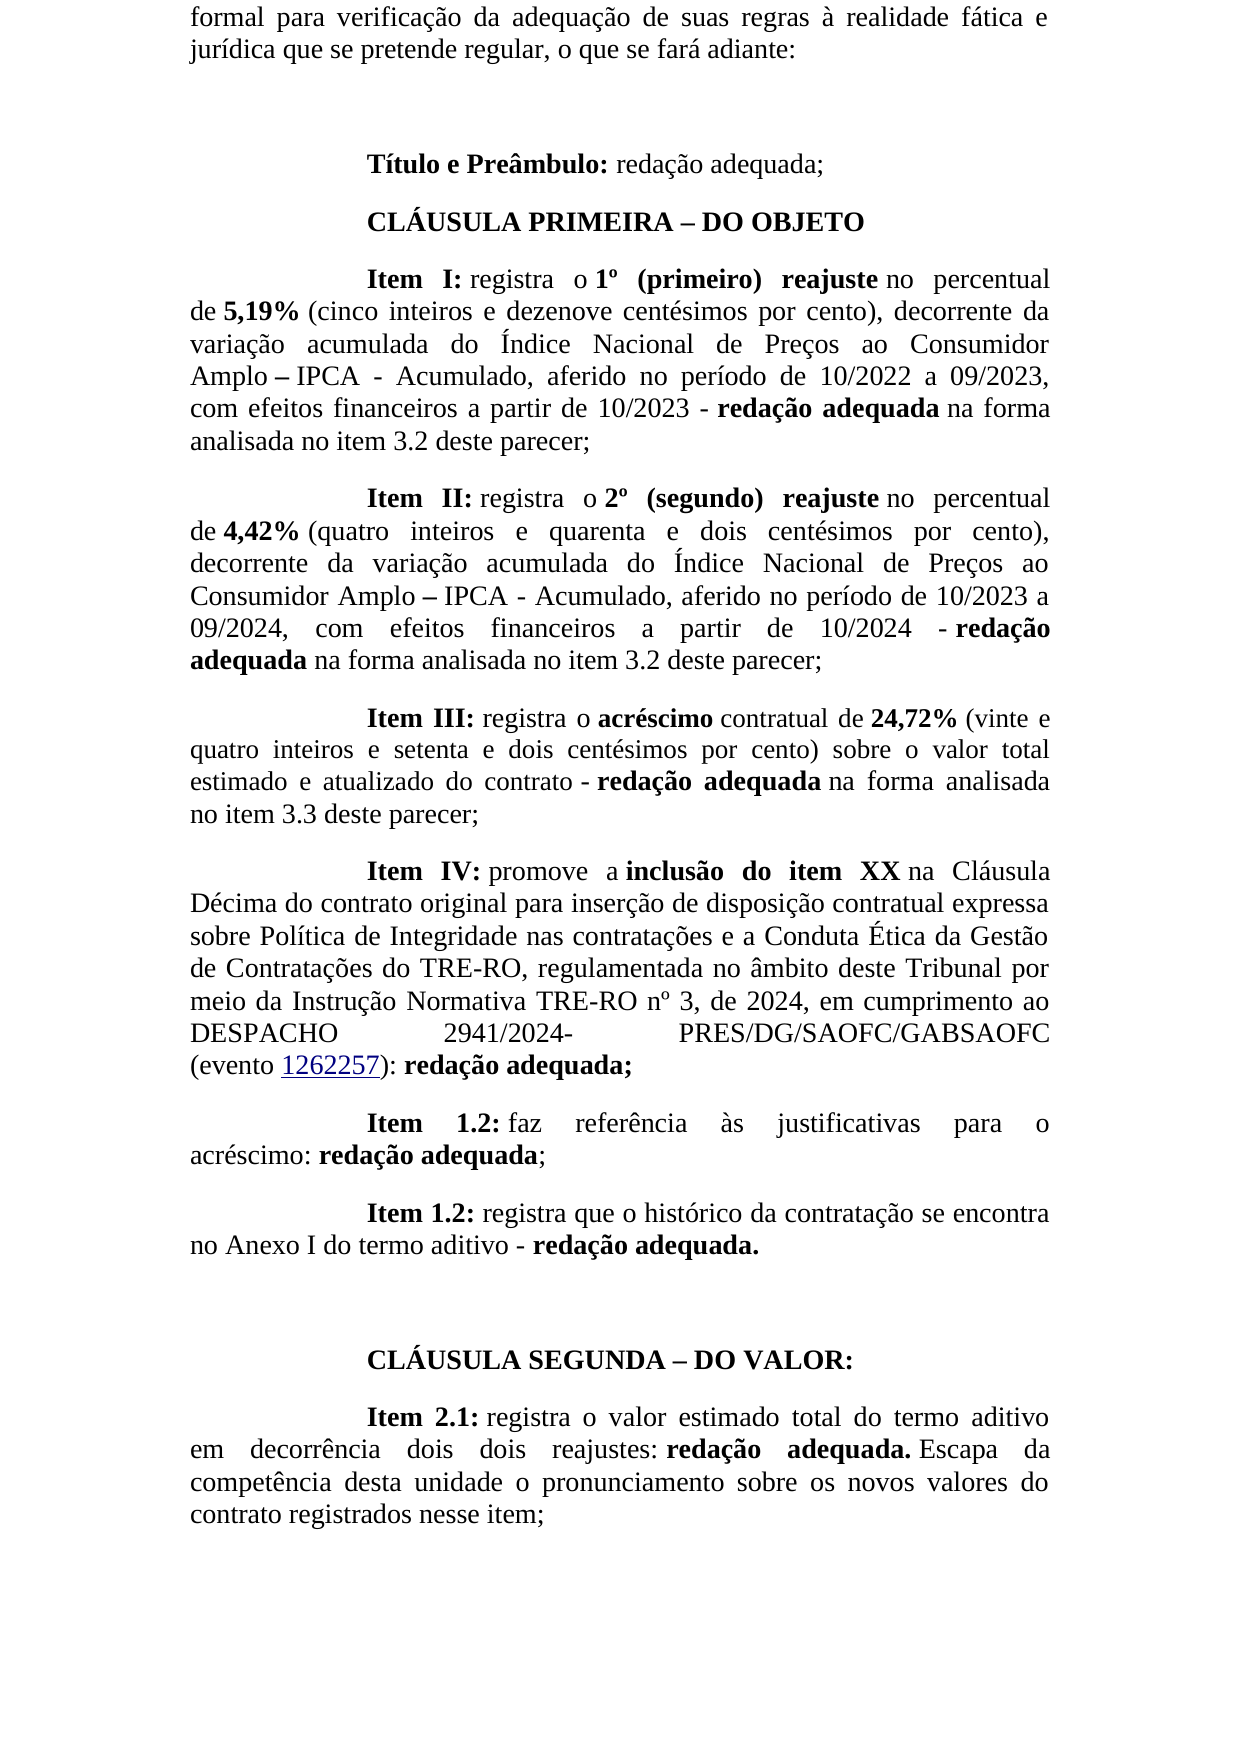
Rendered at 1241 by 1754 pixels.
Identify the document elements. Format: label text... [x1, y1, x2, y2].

text formal para verificação da adequação de suas regras à realidade fática e jurídica que se pretende regular, o que se fará adiante: [190, 0, 1051, 65]
text CLÁUSULA PRIMEIRA – DO OBJETO [190, 204, 1051, 237]
text Item III: registra o acréscimo contratual de 24,72% (vinte e quatro inteiros e setenta e dois centésimos por cento) sobre o valor total estimado e atualizado do contrato - redação adequada na forma analisada no item 3.3 deste parecer; [190, 701, 1051, 829]
text CLÁUSULA SEGUNDA – DO VALOR: [190, 1343, 1051, 1375]
text Item 2.1: registra o valor estimado total do termo aditivo em decorrência dois dois reajustes: redação adequada. Escapa da competência desta unidade o pronunciamento sobre os novos valores do contrato registrados nesse item; [190, 1400, 1051, 1530]
text Título e Preâmbulo: redação adequada; [190, 147, 1051, 179]
text Item II: registra o 2º (segundo) reajuste no percentual de 4,42% (quatro inteiros e quarenta e dois centésimos por cento), decorrente da variação acumulada do Índice Nacional de Preços ao Consumidor Amplo – IPCA - Acumulado, aferido no período de 10/2023 a 09/2024, com efeitos financeiros a partir de 10/2024 - redação adequada na forma analisada no item 3.2 deste parecer; [190, 481, 1051, 676]
text Item I: registra o 1º (primeiro) reajuste no percentual de 5,19% (cinco inteiros e dezenove centésimos por cento), decorrente da variação acumulada do Índice Nacional de Preços ao Consumidor Amplo – IPCA - Acumulado, aferido no período de 10/2022 a 09/2023, com efeitos financeiros a partir de 10/2023 - redação adequada na forma analisada no item 3.2 deste parecer; [190, 262, 1051, 456]
text Item IV: promove a inclusão do item XX na Cláusula Décima do contrato original para inserção de disposição contratual expressa sobre Política de Integridade nas contratações e a Conduta Ética da Gestão de Contratações do TRE-RO, regulamentada no âmbito deste Tribunal por meio da Instrução Normativa TRE-RO nº 3, de 2024, em cumprimento ao DESPACHO 2941/2024- PRES/DG/SAOFC/GABSAOFC (evento 1262257): redação adequada; [190, 854, 1051, 1081]
text Item 1.2: registra que o histórico da contratação se encontra no Anexo I do termo aditivo - redação adequada. [190, 1196, 1051, 1260]
text Item 1.2: faz referência às justificativas para o acréscimo: redação adequada; [190, 1106, 1051, 1171]
